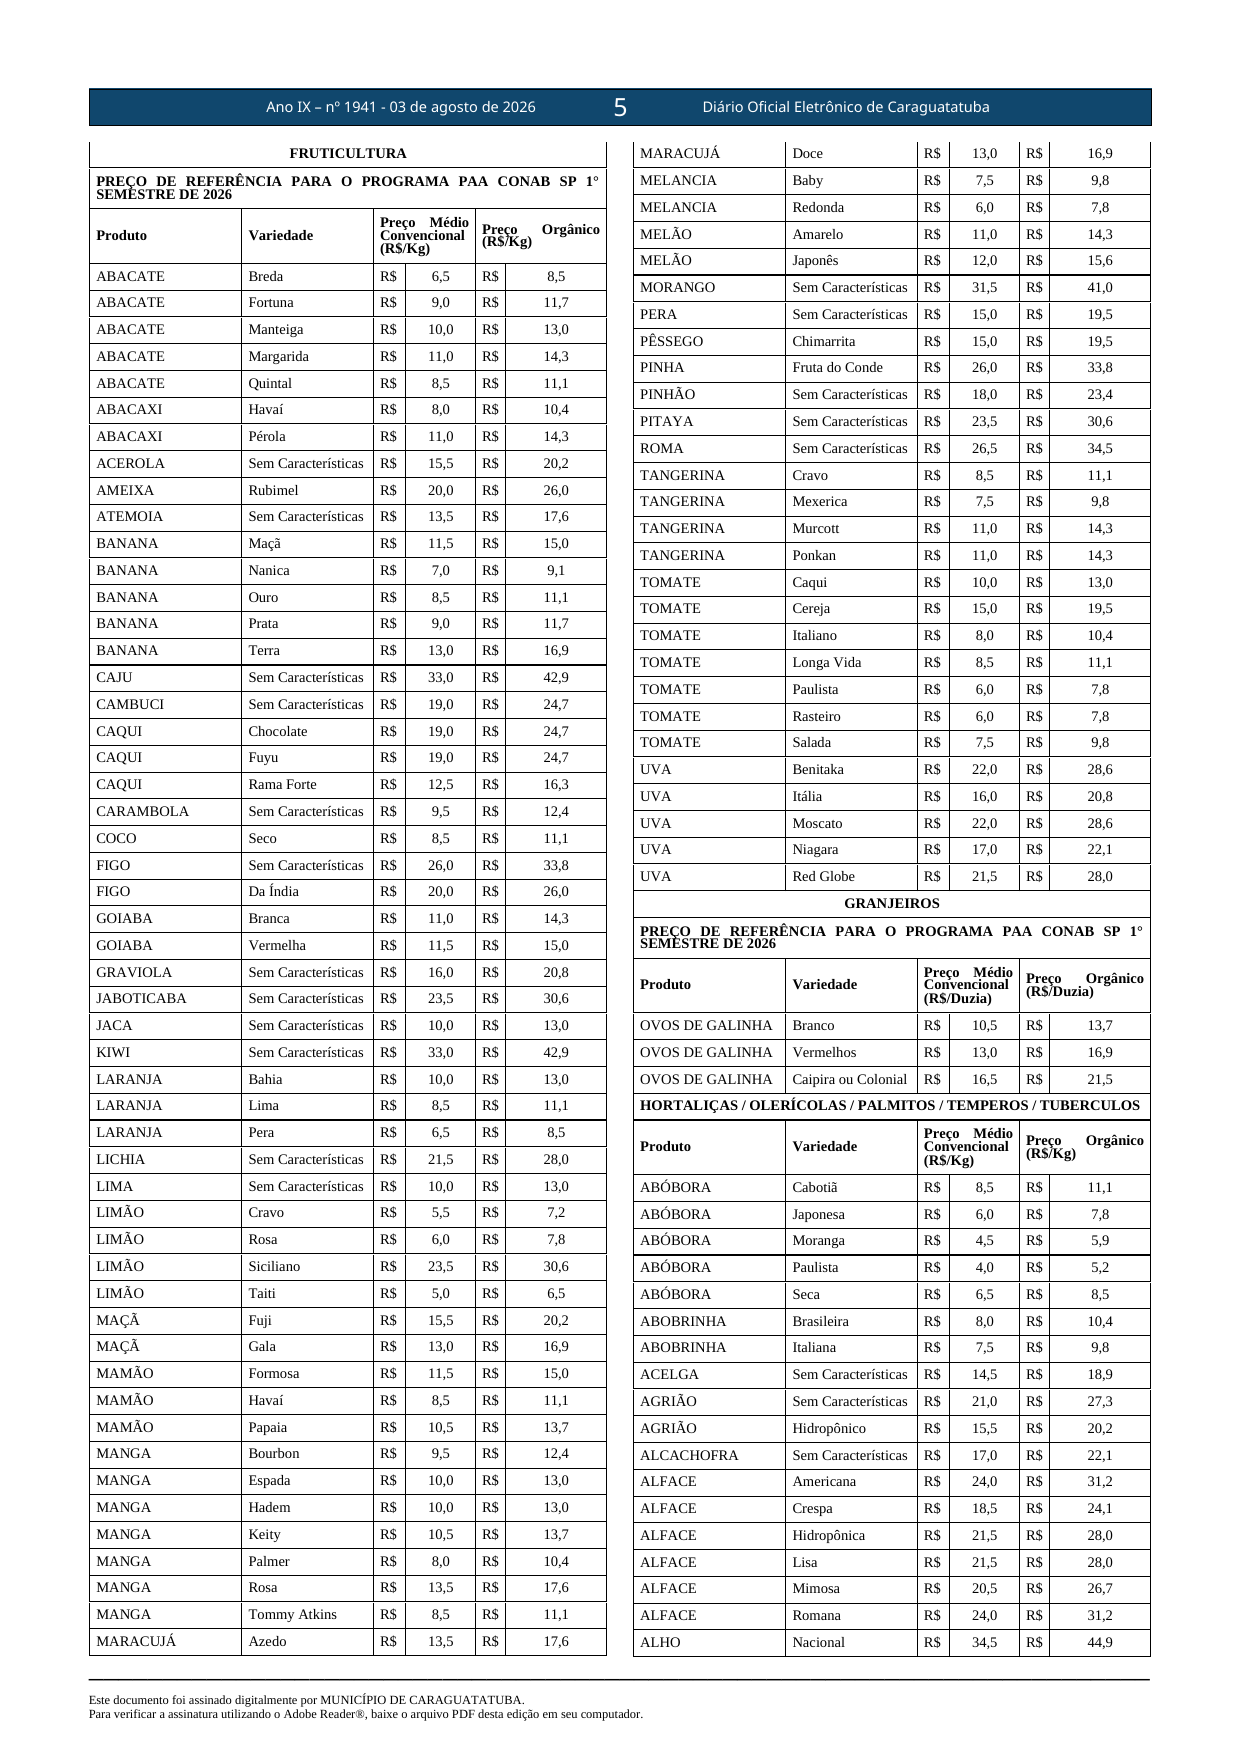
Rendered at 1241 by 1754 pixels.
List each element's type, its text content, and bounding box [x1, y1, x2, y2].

table_cell 9,0 [406, 612, 475, 638]
table_cell 17,0 [950, 1443, 1019, 1469]
table_cell LIMÃO [90, 1281, 241, 1307]
table_cell 13,5 [406, 505, 475, 531]
table_cell 26,0 [950, 356, 1019, 382]
table_cell GRAVIOLA [90, 960, 241, 986]
table_cell ABACATE [90, 318, 241, 343]
table_cell 20,2 [1050, 1416, 1150, 1442]
table_cell AGRIÃO [634, 1416, 785, 1442]
table_cell R$ [476, 746, 505, 772]
table_cell 28,6 [1050, 811, 1150, 837]
table_cell TANGERINA [634, 543, 785, 569]
table_cell Pera [242, 1121, 373, 1146]
table_cell R$ [374, 1201, 405, 1227]
table_cell Niagara [786, 838, 917, 863]
table_cell R$ [374, 1014, 405, 1039]
table_cell R$ [1020, 838, 1049, 863]
table_cell Cabotiã [786, 1175, 917, 1201]
table_cell Nacional [786, 1630, 917, 1656]
table_cell 26,0 [506, 478, 606, 504]
table_cell Murcott [786, 517, 917, 542]
table_cell R$ [476, 853, 505, 879]
table_cell 24,7 [506, 719, 606, 745]
table_cell BANANA [90, 585, 241, 611]
table_cell 12,5 [406, 773, 475, 798]
table_cell R$ [374, 451, 405, 477]
table_cell Breda [242, 264, 373, 290]
table_cell 10,4 [1050, 1309, 1150, 1335]
table_cell 13,7 [506, 1522, 606, 1548]
table_cell 13,7 [1050, 1014, 1150, 1039]
table_cell 19,5 [1050, 303, 1150, 328]
table_cell 21,5 [1050, 1067, 1150, 1093]
table_cell 11,1 [506, 1603, 606, 1628]
table_cell R$ [918, 1283, 949, 1308]
table_cell Preço Médio Convencional (R$/Kg) [918, 1121, 1019, 1174]
table_cell GRANJEIROS [634, 891, 1150, 917]
table_cell 24,0 [950, 1470, 1019, 1496]
table_cell R$ [1020, 1523, 1049, 1549]
table_cell 15,0 [506, 532, 606, 557]
table_cell OVOS DE GALINHA [634, 1014, 785, 1039]
table_cell Variedade [786, 959, 917, 1012]
table_cell Seco [242, 826, 373, 852]
table_cell 15,0 [506, 933, 606, 959]
table_cell 10,4 [506, 1549, 606, 1575]
table_cell 11,1 [1050, 463, 1150, 489]
table_cell HORTALIÇAS / OLERÍCOLAS / PALMITOS / TEMPEROS / TUBERCULOS [634, 1094, 1150, 1119]
table_cell 42,9 [506, 1040, 606, 1066]
table_cell R$ [476, 826, 505, 852]
table_cell ABACAXI [90, 425, 241, 450]
table_cell Rubimel [242, 478, 373, 504]
table_cell R$ [374, 1362, 405, 1387]
table_cell R$ [476, 1174, 505, 1200]
table_cell R$ [476, 1362, 505, 1387]
table_cell R$ [374, 1121, 405, 1146]
table_cell 20,2 [506, 1308, 606, 1334]
table_cell 21,0 [950, 1390, 1019, 1415]
table_cell R$ [1020, 1550, 1049, 1576]
table_cell R$ [476, 398, 505, 423]
table_cell Italiano [786, 624, 917, 649]
table_cell 13,0 [506, 318, 606, 343]
table_cell Longa Vida [786, 650, 917, 676]
table_cell 7,8 [506, 1228, 606, 1253]
table_cell ABÓBORA [634, 1229, 785, 1254]
table_cell Sem Características [786, 276, 917, 301]
table_cell 5,5 [406, 1201, 475, 1227]
table_cell 24,7 [506, 692, 606, 718]
table_cell R$ [476, 371, 505, 397]
table_cell R$ [374, 1148, 405, 1173]
table_cell GOIABA [90, 933, 241, 959]
table_cell R$ [476, 1388, 505, 1414]
table_cell Sem Características [242, 799, 373, 825]
table_cell R$ [476, 559, 505, 584]
table_cell 8,0 [950, 624, 1019, 649]
table_cell Cravo [786, 463, 917, 489]
table_cell LICHIA [90, 1148, 241, 1173]
table_cell 21,5 [950, 1550, 1019, 1576]
table_cell LIMÃO [90, 1255, 241, 1280]
table_cell R$ [1020, 1175, 1049, 1201]
table_cell 9,5 [406, 1442, 475, 1468]
table_cell Itália [786, 784, 917, 810]
table_cell 9,8 [1050, 169, 1150, 194]
table_cell 22,0 [950, 811, 1019, 837]
table_cell R$ [1020, 463, 1049, 489]
table_cell ALFACE [634, 1604, 785, 1629]
table_cell 11,0 [950, 222, 1019, 248]
table_cell 16,9 [1050, 1040, 1150, 1066]
table_cell COCO [90, 826, 241, 852]
table_cell Romana [786, 1604, 917, 1629]
table_cell 24,7 [506, 746, 606, 772]
table_cell R$ [918, 142, 949, 167]
table_cell Azedo [242, 1629, 373, 1655]
table_cell Caipira ou Colonial [786, 1067, 917, 1093]
table_cell R$ [1020, 1630, 1049, 1656]
table_cell 10,5 [406, 1522, 475, 1548]
table_cell R$ [476, 291, 505, 316]
table_cell R$ [374, 880, 405, 905]
table_cell TOMATE [634, 624, 785, 649]
table_cell R$ [1020, 142, 1049, 167]
table_cell R$ [1020, 410, 1049, 435]
table_cell 12,0 [950, 249, 1019, 274]
table_cell Ponkan [786, 543, 917, 569]
table_cell 23,5 [406, 1255, 475, 1280]
table_cell TOMATE [634, 677, 785, 703]
table_cell Manteiga [242, 318, 373, 343]
table_cell R$ [374, 344, 405, 370]
table_cell R$ [476, 532, 505, 557]
table_cell 19,5 [1050, 329, 1150, 355]
table_cell 16,9 [1050, 142, 1150, 167]
table_cell 14,3 [1050, 222, 1150, 248]
table_cell 6,5 [406, 264, 475, 290]
table_cell R$ [374, 853, 405, 879]
table_cell 14,3 [506, 344, 606, 370]
table_cell 17,6 [506, 505, 606, 531]
table_cell R$ [1020, 1416, 1049, 1442]
table_cell 10,5 [950, 1014, 1019, 1039]
table_cell R$ [918, 1309, 949, 1335]
table_cell 13,0 [506, 1495, 606, 1521]
table_cell R$ [374, 585, 405, 611]
table_cell 13,0 [406, 1335, 475, 1361]
table_cell R$ [476, 666, 505, 691]
table_cell Quintal [242, 371, 373, 397]
table_cell R$ [476, 264, 505, 290]
table_cell FRUTICULTURA [90, 142, 606, 167]
table_cell R$ [374, 1094, 405, 1119]
table_cell Produto [634, 959, 785, 1012]
table_cell 5,2 [1050, 1256, 1150, 1281]
table_cell R$ [374, 906, 405, 932]
table_cell R$ [374, 1067, 405, 1093]
table_cell 19,0 [406, 746, 475, 772]
table_cell 26,7 [1050, 1577, 1150, 1603]
table_cell R$ [918, 463, 949, 489]
table_cell Preço Médio Convencional (R$/Duzia) [918, 959, 1019, 1012]
table_cell R$ [1020, 383, 1049, 408]
table_cell R$ [1020, 1309, 1049, 1335]
table_cell R$ [918, 1256, 949, 1281]
table_cell R$ [374, 478, 405, 504]
table_cell AMEIXA [90, 478, 241, 504]
table_cell R$ [918, 410, 949, 435]
table_cell CAMBUCI [90, 692, 241, 718]
table_cell 15,0 [506, 1362, 606, 1387]
table_cell Hidropônico [786, 1416, 917, 1442]
table_cell TOMATE [634, 650, 785, 676]
table_cell Keity [242, 1522, 373, 1548]
table_cell 8,5 [406, 1603, 475, 1628]
table_cell R$ [374, 291, 405, 316]
table_cell R$ [476, 1228, 505, 1253]
table_cell TOMATE [634, 597, 785, 623]
table_cell 28,0 [506, 1148, 606, 1173]
table_cell Sem Características [242, 853, 373, 879]
table_cell R$ [1020, 677, 1049, 703]
table_cell R$ [374, 639, 405, 664]
table_cell Paulista [786, 1256, 917, 1281]
table_cell Moscato [786, 811, 917, 837]
table_cell R$ [476, 344, 505, 370]
table_cell R$ [1020, 249, 1049, 274]
table_cell Variedade [242, 209, 373, 263]
table_cell R$ [476, 639, 505, 664]
table_cell 13,7 [506, 1415, 606, 1441]
table_cell R$ [918, 570, 949, 596]
table_cell 10,4 [506, 398, 606, 423]
table_cell ABACAXI [90, 398, 241, 423]
table_cell MANGA [90, 1495, 241, 1521]
table_cell 11,0 [950, 543, 1019, 569]
table_cell UVA [634, 758, 785, 783]
table_cell Sem Características [242, 987, 373, 1012]
table_cell 8,5 [506, 264, 606, 290]
table_cell Hidropônica [786, 1523, 917, 1549]
table_cell 24,0 [950, 1604, 1019, 1629]
table_cell 8,5 [950, 463, 1019, 489]
table_cell Sem Características [242, 1174, 373, 1200]
table_cell Chimarrita [786, 329, 917, 355]
table_cell 33,0 [406, 666, 475, 691]
table_cell 26,5 [950, 436, 1019, 462]
table_cell Benitaka [786, 758, 917, 783]
table_cell 11,0 [406, 425, 475, 450]
table_cell R$ [918, 784, 949, 810]
table_cell R$ [374, 371, 405, 397]
table_cell R$ [476, 1040, 505, 1066]
table_cell R$ [374, 933, 405, 959]
table_cell 31,2 [1050, 1604, 1150, 1629]
table_cell 13,0 [506, 1469, 606, 1494]
table_cell LIMA [90, 1174, 241, 1200]
table_cell R$ [476, 1308, 505, 1334]
table_cell R$ [476, 1415, 505, 1441]
table_cell R$ [918, 677, 949, 703]
table_cell Mimosa [786, 1577, 917, 1603]
table_cell 10,0 [406, 1067, 475, 1093]
table_cell 10,5 [406, 1415, 475, 1441]
table_cell 17,6 [506, 1629, 606, 1655]
table_cell 7,5 [950, 731, 1019, 756]
table_cell 11,5 [406, 532, 475, 557]
table_cell 13,0 [506, 1067, 606, 1093]
table_cell GOIABA [90, 906, 241, 932]
table_cell 34,5 [950, 1630, 1019, 1656]
table_cell Palmer [242, 1549, 373, 1575]
table_cell R$ [374, 559, 405, 584]
table_cell R$ [374, 318, 405, 343]
table_cell FIGO [90, 880, 241, 905]
table_cell 30,6 [506, 1255, 606, 1280]
table_cell Seca [786, 1283, 917, 1308]
table_cell R$ [374, 666, 405, 691]
table_cell 8,5 [406, 585, 475, 611]
table_cell 11,1 [506, 1388, 606, 1414]
table_cell Nanica [242, 559, 373, 584]
table_cell R$ [374, 692, 405, 718]
table_cell 16,9 [506, 1335, 606, 1361]
table_cell ALFACE [634, 1577, 785, 1603]
table_cell R$ [476, 799, 505, 825]
table_cell ABACATE [90, 371, 241, 397]
table_cell Sem Características [786, 303, 917, 328]
table_cell MANGA [90, 1603, 241, 1628]
table_cell R$ [1020, 1363, 1049, 1388]
table_cell R$ [374, 612, 405, 638]
table_cell R$ [918, 865, 949, 890]
table_cell R$ [374, 1415, 405, 1441]
table_cell Margarida [242, 344, 373, 370]
table_cell R$ [476, 1335, 505, 1361]
table_cell R$ [374, 1388, 405, 1414]
table_cell 11,1 [506, 371, 606, 397]
table_cell R$ [918, 169, 949, 194]
table_cell 8,0 [950, 1309, 1019, 1335]
table_cell 8,0 [406, 1549, 475, 1575]
table_cell R$ [476, 585, 505, 611]
table_cell PREÇO DE REFERÊNCIA PARA O PROGRAMA PAA CONAB SP 1° SEMESTRE DE 2026 [90, 169, 606, 208]
table_cell R$ [374, 987, 405, 1012]
table_cell 11,1 [506, 585, 606, 611]
table_cell UVA [634, 784, 785, 810]
table_cell Sem Características [786, 436, 917, 462]
table_cell R$ [476, 773, 505, 798]
table_cell Fuyu [242, 746, 373, 772]
table_cell Caqui [786, 570, 917, 596]
table_cell MAÇÃ [90, 1308, 241, 1334]
table_cell R$ [374, 826, 405, 852]
table_cell R$ [476, 1576, 505, 1601]
table_cell PINHA [634, 356, 785, 382]
table_cell TANGERINA [634, 517, 785, 542]
table_cell MANGA [90, 1522, 241, 1548]
table_cell 14,3 [1050, 543, 1150, 569]
table_cell BANANA [90, 532, 241, 557]
table_cell 13,0 [506, 1174, 606, 1200]
table_cell R$ [476, 1094, 505, 1119]
table_cell 16,9 [506, 639, 606, 664]
table_cell ROMA [634, 436, 785, 462]
table_cell R$ [918, 356, 949, 382]
table_cell R$ [1020, 356, 1049, 382]
table_cell 9,8 [1050, 731, 1150, 756]
table_cell LARANJA [90, 1094, 241, 1119]
table_cell 9,0 [406, 291, 475, 316]
table_cell R$ [476, 1067, 505, 1093]
table_cell 19,0 [406, 692, 475, 718]
table_cell MAMÃO [90, 1415, 241, 1441]
table_cell R$ [374, 1495, 405, 1521]
table_cell 13,0 [950, 1040, 1019, 1066]
table_cell R$ [476, 719, 505, 745]
table_cell 6,5 [406, 1121, 475, 1146]
table_cell R$ [918, 1630, 949, 1656]
table_cell 16,3 [506, 773, 606, 798]
table_cell 7,5 [950, 169, 1019, 194]
table_cell Americana [786, 1470, 917, 1496]
table_cell ABOBRINHA [634, 1309, 785, 1335]
table_cell R$ [918, 1443, 949, 1469]
table_cell 16,5 [950, 1067, 1019, 1093]
table_cell 22,0 [950, 758, 1019, 783]
table_cell 33,8 [506, 853, 606, 879]
table_cell Gala [242, 1335, 373, 1361]
table_cell CAQUI [90, 719, 241, 745]
table_cell MAMÃO [90, 1362, 241, 1387]
table_cell BANANA [90, 639, 241, 664]
table_cell 20,2 [506, 451, 606, 477]
table_cell R$ [374, 960, 405, 986]
table_cell R$ [918, 650, 949, 676]
table_cell R$ [918, 1336, 949, 1362]
table_cell ALFACE [634, 1523, 785, 1549]
table_cell 20,8 [1050, 784, 1150, 810]
table_cell 18,9 [1050, 1363, 1150, 1388]
table_cell R$ [476, 1522, 505, 1548]
table_cell Mexerica [786, 490, 917, 516]
table_cell 8,5 [406, 1094, 475, 1119]
table_cell Maçã [242, 532, 373, 557]
table_cell 30,6 [1050, 410, 1150, 435]
table_cell Japonês [786, 249, 917, 274]
table_cell JABOTICABA [90, 987, 241, 1012]
table_cell Espada [242, 1469, 373, 1494]
table_cell Hadem [242, 1495, 373, 1521]
table_cell UVA [634, 811, 785, 837]
table_cell Variedade [786, 1121, 917, 1174]
table_cell 15,0 [950, 303, 1019, 328]
table_cell R$ [1020, 1040, 1049, 1066]
table_cell R$ [1020, 811, 1049, 837]
table_cell R$ [1020, 1604, 1049, 1629]
table_cell R$ [918, 249, 949, 274]
table_cell MANGA [90, 1442, 241, 1468]
table_cell Branco [786, 1014, 917, 1039]
table_cell Prata [242, 612, 373, 638]
table_cell Havaí [242, 398, 373, 423]
table_cell R$ [1020, 436, 1049, 462]
table_cell R$ [1020, 1202, 1049, 1228]
table_cell R$ [1020, 222, 1049, 248]
table_cell 21,5 [950, 1523, 1019, 1549]
table_cell 7,8 [1050, 677, 1150, 703]
table_cell PERA [634, 303, 785, 328]
table_cell 42,9 [506, 666, 606, 691]
table_cell Crespa [786, 1497, 917, 1522]
table_cell ABÓBORA [634, 1175, 785, 1201]
table_cell R$ [918, 1497, 949, 1522]
table_cell Da Índia [242, 880, 373, 905]
table_cell R$ [918, 731, 949, 756]
table_cell R$ [1020, 1497, 1049, 1522]
table_cell R$ [918, 1523, 949, 1549]
table_cell Salada [786, 731, 917, 756]
table_cell OVOS DE GALINHA [634, 1067, 785, 1093]
table_cell 7,8 [1050, 195, 1150, 221]
table_cell Rasteiro [786, 704, 917, 730]
table_cell R$ [476, 478, 505, 504]
table_cell PREÇO DE REFERÊNCIA PARA O PROGRAMA PAA CONAB SP 1° SEMESTRE DE 2026 [634, 918, 1150, 958]
table_cell 21,5 [406, 1148, 475, 1173]
table_cell Rosa [242, 1576, 373, 1601]
table_cell ABACATE [90, 264, 241, 290]
table_cell ATEMOIA [90, 505, 241, 531]
table_cell R$ [1020, 1283, 1049, 1308]
table_cell LIMÃO [90, 1201, 241, 1227]
table_cell Doce [786, 142, 917, 167]
table_cell 15,5 [406, 451, 475, 477]
table_cell 11,0 [950, 517, 1019, 542]
table_cell R$ [918, 1040, 949, 1066]
table_cell R$ [476, 1549, 505, 1575]
table_cell OVOS DE GALINHA [634, 1040, 785, 1066]
table_cell 5,0 [406, 1281, 475, 1307]
table_cell 11,5 [406, 933, 475, 959]
table_cell R$ [374, 746, 405, 772]
table_cell 21,5 [950, 865, 1019, 890]
table_cell R$ [1020, 276, 1049, 301]
table_cell TANGERINA [634, 463, 785, 489]
table_cell KIWI [90, 1040, 241, 1066]
table_cell Branca [242, 906, 373, 932]
table_cell UVA [634, 838, 785, 863]
table_cell Preço Orgânico (R$/Duzia) [1020, 959, 1150, 1012]
table_cell 6,0 [950, 1202, 1019, 1228]
table_cell 28,6 [1050, 758, 1150, 783]
table_cell 28,0 [1050, 1523, 1150, 1549]
table_cell 22,1 [1050, 1443, 1150, 1469]
table_cell 27,3 [1050, 1390, 1150, 1415]
table_cell 17,0 [950, 838, 1019, 863]
table_cell TANGERINA [634, 490, 785, 516]
table_cell 19,0 [406, 719, 475, 745]
table_cell Sem Características [786, 1443, 917, 1469]
table_cell MAMÃO [90, 1388, 241, 1414]
table_cell Sem Características [242, 666, 373, 691]
table_cell MARACUJÁ [634, 142, 785, 167]
table_cell 9,8 [1050, 490, 1150, 516]
table_cell R$ [476, 987, 505, 1012]
table_cell 19,5 [1050, 597, 1150, 623]
table_cell R$ [918, 811, 949, 837]
table_cell R$ [1020, 1443, 1049, 1469]
table_cell 13,0 [1050, 570, 1150, 596]
table_cell R$ [476, 692, 505, 718]
table_cell R$ [1020, 865, 1049, 890]
table_cell 11,0 [406, 344, 475, 370]
table_cell R$ [1020, 1336, 1049, 1362]
table_cell 7,5 [950, 490, 1019, 516]
table_cell BANANA [90, 612, 241, 638]
table_cell PÊSSEGO [634, 329, 785, 355]
table_cell 11,1 [1050, 650, 1150, 676]
table_cell ABÓBORA [634, 1283, 785, 1308]
table_cell Sem Características [786, 1390, 917, 1415]
table_cell R$ [374, 1442, 405, 1468]
table_cell 20,0 [406, 880, 475, 905]
table_cell R$ [1020, 303, 1049, 328]
table_cell MAÇÃ [90, 1335, 241, 1361]
table_cell Vermelhos [786, 1040, 917, 1066]
table_cell 13,0 [950, 142, 1019, 167]
table_cell 4,0 [950, 1256, 1019, 1281]
table_cell ABACATE [90, 344, 241, 370]
table_cell R$ [476, 1255, 505, 1280]
table_cell Lisa [786, 1550, 917, 1576]
table_cell 4,5 [950, 1229, 1019, 1254]
table_cell Tommy Atkins [242, 1603, 373, 1628]
table_cell ABÓBORA [634, 1256, 785, 1281]
table_cell R$ [918, 1014, 949, 1039]
table_cell Fuji [242, 1308, 373, 1334]
table_cell R$ [374, 1549, 405, 1575]
table_cell Sem Características [242, 451, 373, 477]
table_cell R$ [374, 1174, 405, 1200]
table_cell Pérola [242, 425, 373, 450]
table_cell LARANJA [90, 1067, 241, 1093]
table_cell Preço Orgânico (R$/Kg) [476, 209, 606, 263]
table_cell ALCACHOFRA [634, 1443, 785, 1469]
table_cell ABACATE [90, 291, 241, 316]
table_cell 20,5 [950, 1577, 1019, 1603]
table_cell R$ [374, 532, 405, 557]
table_cell Moranga [786, 1229, 917, 1254]
table_cell 26,0 [406, 853, 475, 879]
table_cell 14,3 [1050, 517, 1150, 542]
table_cell 13,0 [406, 639, 475, 664]
table_cell PINHÃO [634, 383, 785, 408]
table_cell R$ [1020, 784, 1049, 810]
table_cell 16,0 [406, 960, 475, 986]
table_cell R$ [476, 1014, 505, 1039]
table_cell R$ [476, 318, 505, 343]
table_cell 7,8 [1050, 1202, 1150, 1228]
table_cell 44,9 [1050, 1630, 1150, 1656]
table_cell R$ [476, 505, 505, 531]
table_cell 7,5 [950, 1336, 1019, 1362]
table_cell Fortuna [242, 291, 373, 316]
table_cell Paulista [786, 677, 917, 703]
table_cell LARANJA [90, 1121, 241, 1146]
table_cell LIMÃO [90, 1228, 241, 1253]
table_cell R$ [918, 222, 949, 248]
table_cell MANGA [90, 1469, 241, 1494]
table_cell 30,6 [506, 987, 606, 1012]
table_cell Preço Orgânico (R$/Kg) [1020, 1121, 1150, 1174]
table_cell Sem Características [242, 692, 373, 718]
table_cell R$ [918, 1229, 949, 1254]
table_cell 7,0 [406, 559, 475, 584]
table_cell 10,0 [406, 1174, 475, 1200]
table_cell MORANGO [634, 276, 785, 301]
table_cell Red Globe [786, 865, 917, 890]
table_cell 10,4 [1050, 624, 1150, 649]
table_cell Preço Médio Convencional (R$/Kg) [374, 209, 475, 263]
table_cell R$ [1020, 543, 1049, 569]
table_cell Produto [90, 209, 241, 263]
table_cell TOMATE [634, 731, 785, 756]
table_cell R$ [374, 1255, 405, 1280]
table_cell ALFACE [634, 1470, 785, 1496]
table_cell R$ [918, 517, 949, 542]
table_cell Lima [242, 1094, 373, 1119]
table_cell R$ [1020, 570, 1049, 596]
table_cell Vermelha [242, 933, 373, 959]
table_cell 31,2 [1050, 1470, 1150, 1496]
table_cell R$ [374, 398, 405, 423]
table_cell 11,0 [406, 906, 475, 932]
table_cell CAQUI [90, 773, 241, 798]
table_cell Fruta do Conde [786, 356, 917, 382]
table_cell 8,5 [950, 650, 1019, 676]
table_cell Formosa [242, 1362, 373, 1387]
table_cell ALFACE [634, 1497, 785, 1522]
table_cell 10,0 [950, 570, 1019, 596]
table_cell 8,0 [406, 398, 475, 423]
table_cell R$ [476, 1201, 505, 1227]
table_cell R$ [374, 264, 405, 290]
table_cell R$ [476, 1148, 505, 1173]
table_cell 41,0 [1050, 276, 1150, 301]
table_cell TOMATE [634, 704, 785, 730]
table_cell Rama Forte [242, 773, 373, 798]
table_cell R$ [1020, 195, 1049, 221]
table_cell 18,5 [950, 1497, 1019, 1522]
table_cell R$ [918, 1604, 949, 1629]
table_cell Bahia [242, 1067, 373, 1093]
table_cell R$ [1020, 624, 1049, 649]
table_cell Sem Características [242, 960, 373, 986]
table_cell R$ [374, 1469, 405, 1494]
table_cell 16,0 [950, 784, 1019, 810]
table_cell R$ [918, 624, 949, 649]
table_cell R$ [476, 1442, 505, 1468]
table_cell CARAMBOLA [90, 799, 241, 825]
table_cell MELANCIA [634, 195, 785, 221]
table_cell Cereja [786, 597, 917, 623]
table_cell 7,2 [506, 1201, 606, 1227]
table_cell 5,9 [1050, 1229, 1150, 1254]
table_cell R$ [374, 1335, 405, 1361]
table_cell MELÃO [634, 249, 785, 274]
table_cell R$ [918, 1470, 949, 1496]
table_cell 26,0 [506, 880, 606, 905]
table_cell 9,8 [1050, 1336, 1150, 1362]
table_cell 18,0 [950, 383, 1019, 408]
table_cell 12,4 [506, 1442, 606, 1468]
table_cell 11,1 [1050, 1175, 1150, 1201]
table_cell 20,0 [406, 478, 475, 504]
table_cell Sem Características [242, 1148, 373, 1173]
table_cell 11,1 [506, 826, 606, 852]
table_cell Sem Características [786, 383, 917, 408]
table_cell R$ [476, 1121, 505, 1146]
table_cell R$ [476, 612, 505, 638]
table_cell R$ [1020, 704, 1049, 730]
table_cell R$ [374, 1281, 405, 1307]
table_cell JACA [90, 1014, 241, 1039]
table_cell R$ [374, 1576, 405, 1601]
table_cell R$ [1020, 597, 1049, 623]
table_cell R$ [1020, 169, 1049, 194]
table_cell R$ [374, 1603, 405, 1628]
table_cell R$ [476, 960, 505, 986]
table_cell R$ [918, 1175, 949, 1201]
table_cell R$ [1020, 329, 1049, 355]
table_cell R$ [374, 773, 405, 798]
table_cell 31,5 [950, 276, 1019, 301]
table_cell Baby [786, 169, 917, 194]
table_cell 8,5 [406, 1388, 475, 1414]
table_cell 8,5 [1050, 1283, 1150, 1308]
table_cell R$ [374, 1522, 405, 1548]
table_cell 33,0 [406, 1040, 475, 1066]
table_cell 14,5 [950, 1363, 1019, 1388]
table_cell R$ [1020, 517, 1049, 542]
table_cell Ouro [242, 585, 373, 611]
table_cell 8,5 [950, 1175, 1019, 1201]
table_cell Brasileira [786, 1309, 917, 1335]
table_cell 6,0 [950, 677, 1019, 703]
table_cell 7,8 [1050, 704, 1150, 730]
table_cell R$ [918, 597, 949, 623]
table_cell R$ [918, 1416, 949, 1442]
table_cell CAQUI [90, 746, 241, 772]
table_cell R$ [918, 1067, 949, 1093]
table_cell ACELGA [634, 1363, 785, 1388]
table_cell Sem Características [242, 1040, 373, 1066]
table_cell 9,1 [506, 559, 606, 584]
table_cell R$ [918, 329, 949, 355]
table_cell R$ [374, 505, 405, 531]
table_cell 34,5 [1050, 436, 1150, 462]
table_cell R$ [374, 1040, 405, 1066]
table_cell R$ [918, 195, 949, 221]
table_cell 14,3 [506, 906, 606, 932]
table_cell 10,0 [406, 1014, 475, 1039]
table_cell Bourbon [242, 1442, 373, 1468]
table_cell Chocolate [242, 719, 373, 745]
table_cell Sem Características [242, 1014, 373, 1039]
table_cell Italiana [786, 1336, 917, 1362]
table_cell 6,0 [950, 704, 1019, 730]
table_cell AGRIÃO [634, 1390, 785, 1415]
table_cell Sem Características [242, 505, 373, 531]
table_cell R$ [918, 490, 949, 516]
table_cell TOMATE [634, 570, 785, 596]
table_cell R$ [476, 1281, 505, 1307]
table_cell R$ [918, 276, 949, 301]
table_cell Papaia [242, 1415, 373, 1441]
table_cell R$ [374, 799, 405, 825]
table_cell R$ [918, 838, 949, 863]
table_cell ABÓBORA [634, 1202, 785, 1228]
table_cell 11,7 [506, 291, 606, 316]
table_cell R$ [1020, 1577, 1049, 1603]
table_cell 10,0 [406, 1469, 475, 1494]
table_cell FIGO [90, 853, 241, 879]
table_cell ALHO [634, 1630, 785, 1656]
table_cell ACEROLA [90, 451, 241, 477]
table_cell 20,8 [506, 960, 606, 986]
table_cell 6,0 [950, 195, 1019, 221]
table_cell Amarelo [786, 222, 917, 248]
table_cell R$ [374, 1629, 405, 1655]
table_cell Taiti [242, 1281, 373, 1307]
table_cell R$ [476, 880, 505, 905]
table_cell R$ [1020, 1229, 1049, 1254]
table_cell R$ [918, 758, 949, 783]
table_cell R$ [1020, 1067, 1049, 1093]
table_cell R$ [476, 1469, 505, 1494]
table_cell R$ [918, 704, 949, 730]
table_cell 10,0 [406, 1495, 475, 1521]
table_cell 33,8 [1050, 356, 1150, 382]
table_cell 13,5 [406, 1629, 475, 1655]
table_cell R$ [1020, 1014, 1049, 1039]
table_cell R$ [374, 1228, 405, 1253]
table_cell 17,6 [506, 1576, 606, 1601]
table_cell 11,5 [406, 1362, 475, 1387]
table_cell 23,5 [406, 987, 475, 1012]
table_cell 15,0 [950, 329, 1019, 355]
table_cell 14,3 [506, 425, 606, 450]
table_cell R$ [918, 436, 949, 462]
table_cell CAJU [90, 666, 241, 691]
table_cell 10,0 [406, 318, 475, 343]
table_cell R$ [918, 1363, 949, 1388]
table_cell R$ [1020, 1390, 1049, 1415]
table_cell R$ [918, 303, 949, 328]
table_cell MARACUJÁ [90, 1629, 241, 1655]
table_cell R$ [918, 543, 949, 569]
table_cell Japonesa [786, 1202, 917, 1228]
table_cell R$ [918, 383, 949, 408]
table_cell MANGA [90, 1549, 241, 1575]
table_cell Sem Características [786, 410, 917, 435]
table_cell R$ [374, 425, 405, 450]
table_cell R$ [476, 1495, 505, 1521]
table_cell Cravo [242, 1201, 373, 1227]
table_cell Rosa [242, 1228, 373, 1253]
table_cell R$ [918, 1550, 949, 1576]
table_cell R$ [476, 933, 505, 959]
table_cell R$ [1020, 1256, 1049, 1281]
table_cell PITAYA [634, 410, 785, 435]
table_cell MELÃO [634, 222, 785, 248]
table_cell R$ [1020, 650, 1049, 676]
table_cell R$ [918, 1390, 949, 1415]
table_cell R$ [476, 425, 505, 450]
table_cell 15,6 [1050, 249, 1150, 274]
table_cell R$ [476, 1629, 505, 1655]
table_cell 8,5 [406, 826, 475, 852]
table_cell 12,4 [506, 799, 606, 825]
table_cell 15,5 [950, 1416, 1019, 1442]
table_cell Sem Características [786, 1363, 917, 1388]
table_cell MANGA [90, 1576, 241, 1601]
table_cell 8,5 [406, 371, 475, 397]
table_cell 13,0 [506, 1014, 606, 1039]
table_cell Havaí [242, 1388, 373, 1414]
table_cell R$ [1020, 1470, 1049, 1496]
table_cell 11,7 [506, 612, 606, 638]
table_cell 23,5 [950, 410, 1019, 435]
table_cell R$ [374, 1308, 405, 1334]
table_cell MELANCIA [634, 169, 785, 194]
table_cell 22,1 [1050, 838, 1150, 863]
table_cell 28,0 [1050, 1550, 1150, 1576]
table_cell 23,4 [1050, 383, 1150, 408]
table_cell R$ [1020, 731, 1049, 756]
table_cell Produto [634, 1121, 785, 1174]
table_cell ABOBRINHA [634, 1336, 785, 1362]
table_cell 8,5 [506, 1121, 606, 1146]
table_cell 6,0 [406, 1228, 475, 1253]
table_cell 6,5 [950, 1283, 1019, 1308]
table_cell R$ [476, 1603, 505, 1628]
table_cell Siciliano [242, 1255, 373, 1280]
table_cell R$ [918, 1577, 949, 1603]
table_cell R$ [1020, 758, 1049, 783]
table_cell 11,1 [506, 1094, 606, 1119]
table_cell BANANA [90, 559, 241, 584]
table_cell Redonda [786, 195, 917, 221]
table_cell ALFACE [634, 1550, 785, 1576]
table_cell 6,5 [506, 1281, 606, 1307]
table_cell R$ [374, 719, 405, 745]
table_cell R$ [476, 451, 505, 477]
table_cell 9,5 [406, 799, 475, 825]
table_cell R$ [1020, 490, 1049, 516]
table_cell UVA [634, 865, 785, 890]
table_cell 15,5 [406, 1308, 475, 1334]
table_cell 24,1 [1050, 1497, 1150, 1522]
table_cell 13,5 [406, 1576, 475, 1601]
table_cell Terra [242, 639, 373, 664]
table_cell R$ [918, 1202, 949, 1228]
table_cell 15,0 [950, 597, 1019, 623]
table_cell 28,0 [1050, 865, 1150, 890]
table_cell R$ [476, 906, 505, 932]
